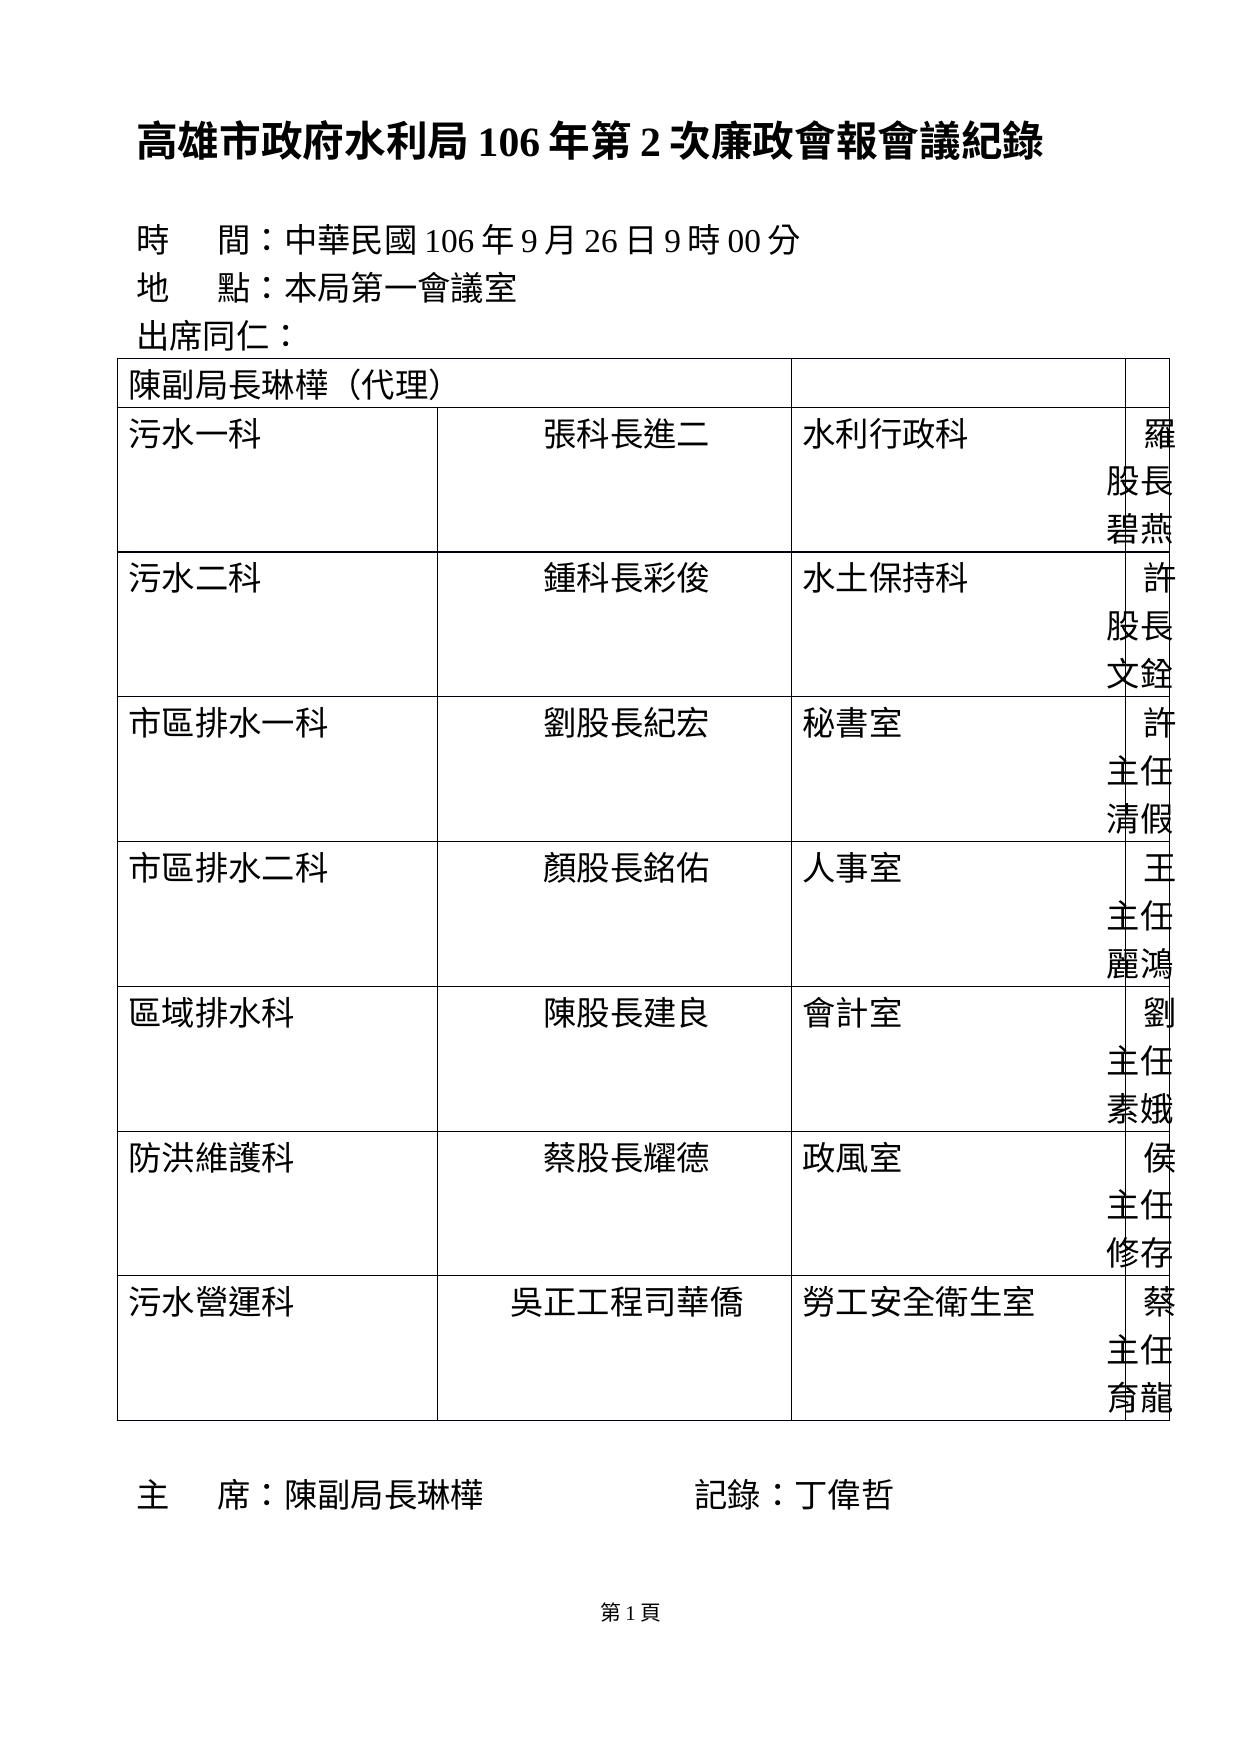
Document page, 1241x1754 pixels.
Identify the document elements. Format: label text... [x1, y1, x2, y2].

table_cell 侯主任修存 [1126, 1132, 1169, 1275]
table_cell 陳股長建良 [438, 987, 791, 1131]
table_cell 劉主任素娥 [1126, 987, 1169, 1131]
table_cell 王主任麗鴻 [1126, 842, 1169, 986]
table_cell 市區排水一科 [118, 697, 437, 841]
table_cell 會計室 [792, 987, 1125, 1131]
table_cell 水利行政科 [792, 408, 1125, 551]
table_header [792, 359, 1125, 407]
table_cell 勞工安全衛生室 [792, 1276, 1125, 1420]
table_cell 污水一科 [118, 408, 437, 551]
table_cell 秘書室 [792, 697, 1125, 841]
text 主 席：陳副局長琳樺 記錄：丁偉哲 [136, 1469, 1131, 1517]
text 出席同仁： [136, 310, 1150, 358]
table_cell 污水二科 [118, 553, 437, 696]
text 高雄市政府水利局106年第2次廉政會報會議紀錄 [136, 118, 1125, 166]
table_cell 水土保持科 [792, 553, 1125, 696]
table_cell 防洪維護科 [118, 1132, 437, 1275]
table_cell 劉股長紀宏 [438, 697, 791, 841]
table_cell 市區排水二科 [118, 842, 437, 986]
table_cell 區域排水科 [118, 987, 437, 1131]
table_cell 污水營運科 [118, 1276, 437, 1420]
table_cell 顏股長銘佑 [438, 842, 791, 986]
table_header 陳副局長琳樺（代理） [118, 359, 791, 407]
table_header [1126, 359, 1169, 407]
table_cell 許股長文銓 [1126, 553, 1169, 696]
table_cell 許主任清假 [1126, 697, 1169, 841]
text 時 間：中華民國106年9月26日9時00分 [136, 214, 1169, 262]
table_cell 政風室 [792, 1132, 1125, 1275]
table_cell 人事室 [792, 842, 1125, 986]
table_cell 吳正工程司華僑 [438, 1276, 791, 1420]
table_cell 羅股長碧燕 [1126, 408, 1169, 551]
table_cell 張科長進二 [438, 408, 791, 551]
table_cell 蔡股長耀德 [438, 1132, 791, 1275]
table_cell 鍾科長彩俊 [438, 553, 791, 696]
table_cell 蔡主任育龍 [1126, 1276, 1169, 1420]
text 地 點：本局第一會議室 [136, 262, 1169, 310]
